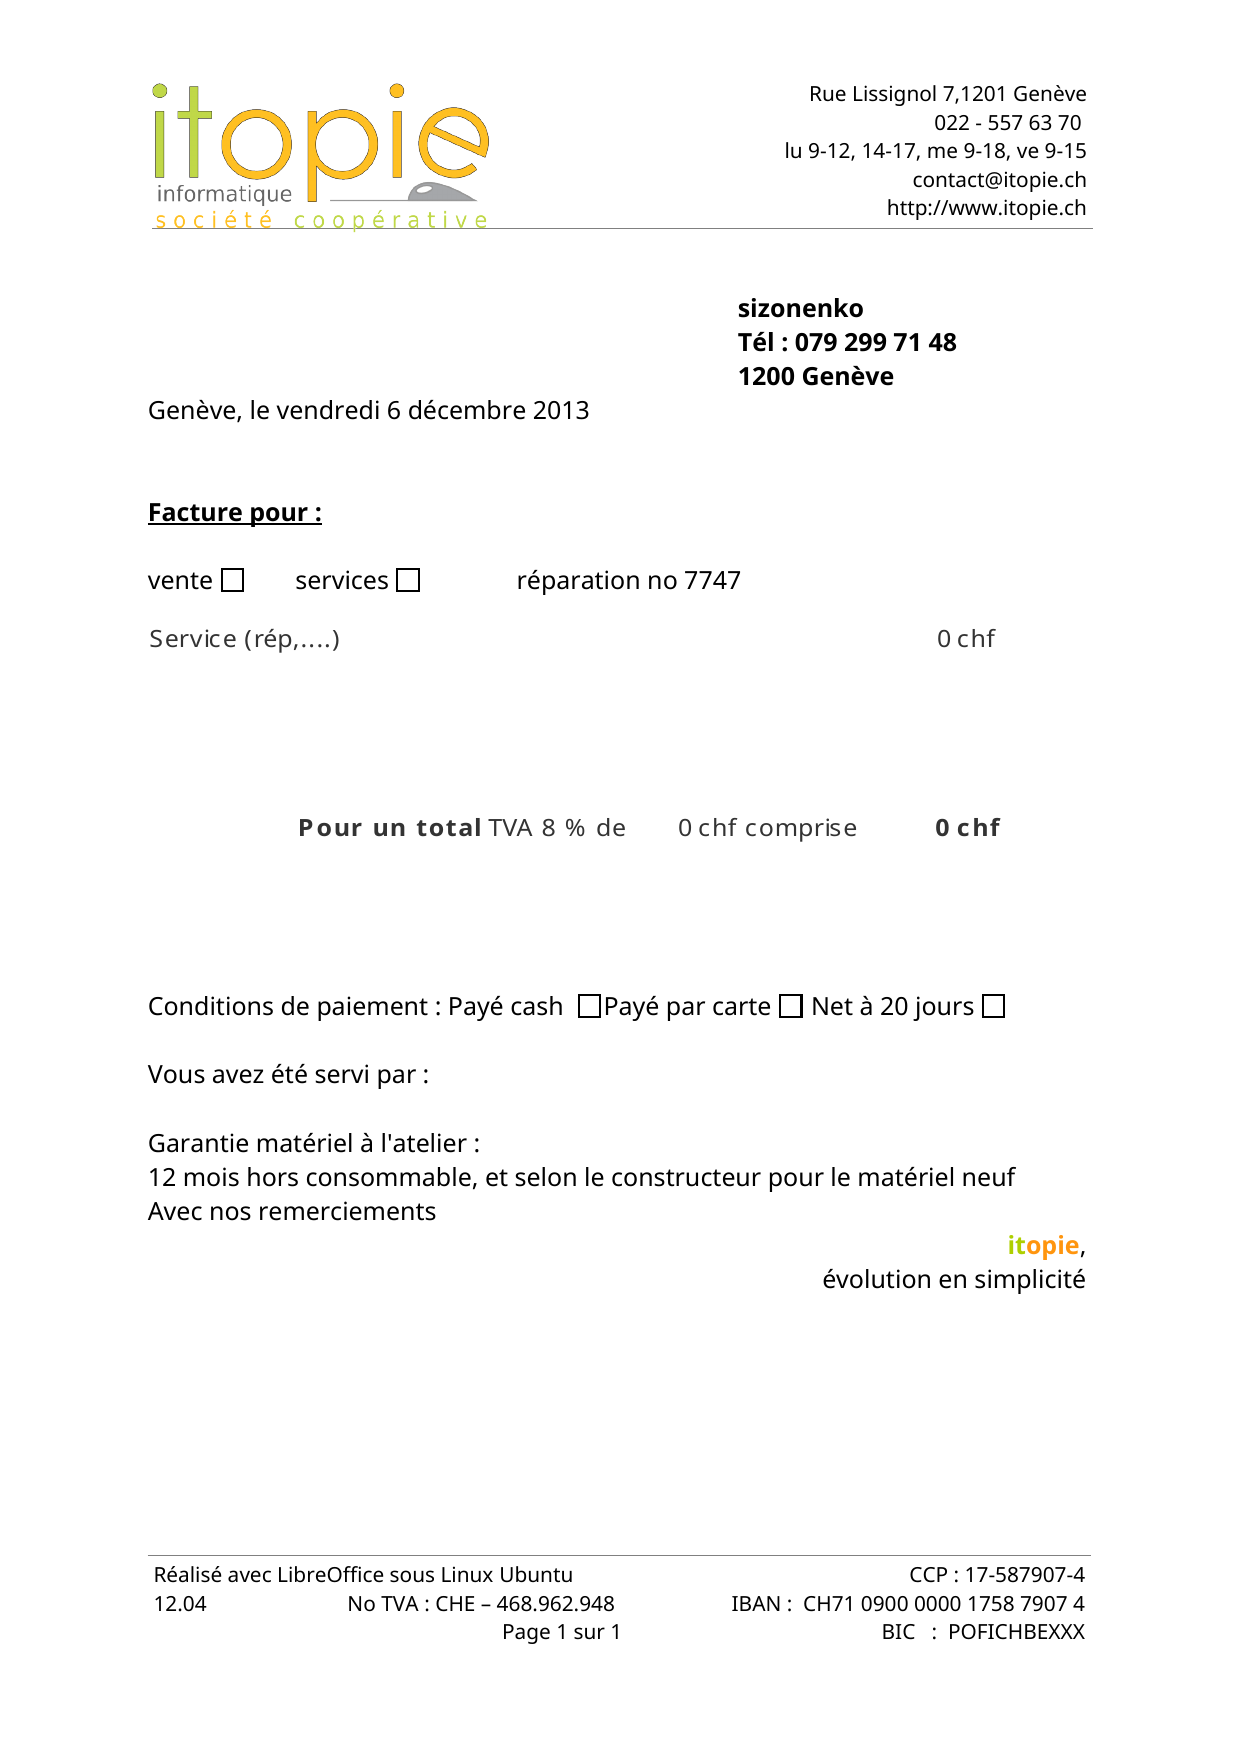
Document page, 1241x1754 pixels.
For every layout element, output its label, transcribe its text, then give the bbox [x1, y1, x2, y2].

text Conditions de paiement : Payé cash Payé par carte Net à 20 jours [148, 989, 1093, 1023]
text vente services réparation no 7747 [148, 563, 1093, 597]
picture [138, 72, 500, 244]
text 12 mois hors consommable, et selon le constructeur pour le matériel neuf [148, 1159, 1093, 1193]
text Avec nos remerciements [148, 1193, 1093, 1227]
text Facture pour : [148, 495, 1093, 529]
text Tél : 079 299 71 48 [148, 324, 1093, 358]
text Garantie matériel à l'atelier : [148, 1125, 1093, 1159]
text itopie, [148, 1227, 1093, 1262]
text Genève, le vendredi 6 décembre 2013 [148, 392, 1093, 427]
text sizonenko [148, 290, 1093, 324]
text Vous avez été servi par : [148, 1057, 1093, 1091]
text évolution en simplicité [148, 1262, 1093, 1296]
text 1200 Genève [148, 358, 1093, 392]
